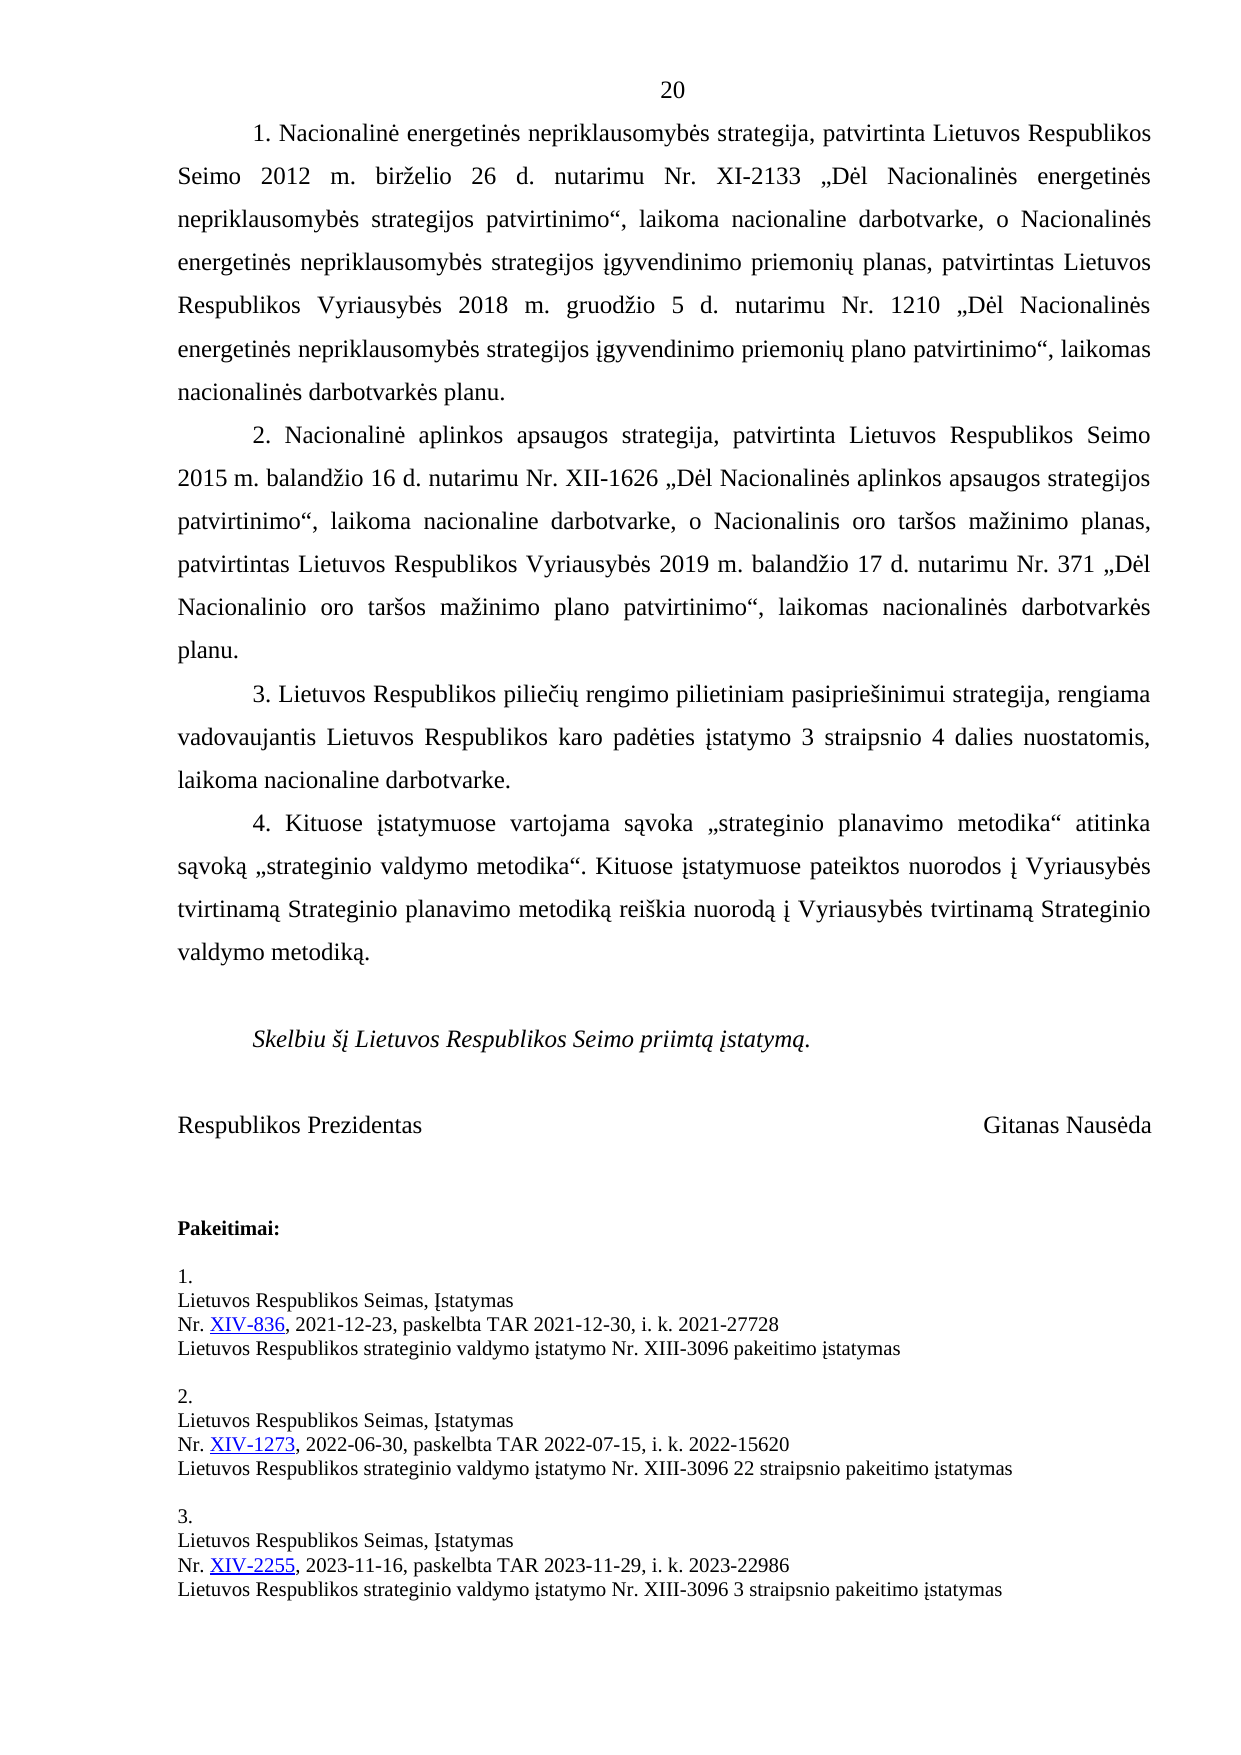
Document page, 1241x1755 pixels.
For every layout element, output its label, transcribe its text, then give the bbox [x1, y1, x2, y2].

text Pakeitimai: [177, 1216, 1152, 1240]
text 2. Nacionalinė aplinkos apsaugos strategija, patvirtinta Lietuvos Respublikos Seimo 2015 m. balandžio 16 d. nutarimu Nr. XII-1626 „Dėl Nacionalinės aplinkos apsaugos strategijos patvirtinimo“, laikoma nacionaline darbotvarke, o Nacionalinis oro taršos mažinimo planas, patvirtintas Lietuvos Respublikos Vyriausybės 2019 m. balandžio 17 d. nutarimu Nr. 371 „Dėl Nacionalinio oro taršos mažinimo plano patvirtinimo“, laikomas nacionalinės darbotvarkės planu. [177, 420, 1152, 664]
text Nr. XIV-1273, 2022-06-30, paskelbta TAR 2022-07-15, i. k. 2022-15620 [177, 1432, 1152, 1456]
text 4. Kituose įstatymuose vartojama sąvoka „strateginio planavimo metodika“ atitinka sąvoką „strateginio valdymo metodika“. Kituose įstatymuose pateiktos nuorodos į Vyriausybės tvirtinamą Strateginio planavimo metodiką reiškia nuorodą į Vyriausybės tvirtinamą Strateginio valdymo metodiką. [177, 808, 1152, 966]
text 2. [177, 1384, 1152, 1408]
text 3. Lietuvos Respublikos piliečių rengimo pilietiniam pasipriešinimui strategija, rengiama vadovaujantis Lietuvos Respublikos karo padėties įstatymo 3 straipsnio 4 dalies nuostatomis, laikoma nacionaline darbotvarke. [177, 679, 1152, 794]
text Lietuvos Respublikos strateginio valdymo įstatymo Nr. XIII-3096 22 straipsnio pakeitimo įstatymas [177, 1456, 1152, 1480]
text Nr. XIV-2255, 2023-11-16, paskelbta TAR 2023-11-29, i. k. 2023-22986 [177, 1552, 1152, 1577]
text Nr. XIV-836, 2021-12-23, paskelbta TAR 2021-12-30, i. k. 2021-27728 [177, 1312, 1152, 1336]
text Skelbiu šį Lietuvos Respublikos Seimo priimtą įstatymą. [177, 1024, 1152, 1052]
text Respublikos Prezidentas Gitanas Nausėda [177, 1110, 1152, 1139]
text Lietuvos Respublikos Seimas, Įstatymas [177, 1288, 1152, 1312]
text 3. [177, 1504, 1152, 1528]
text Lietuvos Respublikos Seimas, Įstatymas [177, 1528, 1152, 1552]
text Lietuvos Respublikos strateginio valdymo įstatymo Nr. XIII-3096 pakeitimo įstatymas [177, 1336, 1152, 1360]
text 1. Nacionalinė energetinės nepriklausomybės strategija, patvirtinta Lietuvos Respublikos Seimo 2012 m. birželio 26 d. nutarimu Nr. XI-2133 „Dėl Nacionalinės energetinės nepriklausomybės strategijos patvirtinimo“, laikoma nacionaline darbotvarke, o Nacionalinės energetinės nepriklausomybės strategijos įgyvendinimo priemonių planas, patvirtintas Lietuvos Respublikos Vyriausybės 2018 m. gruodžio 5 d. nutarimu Nr. 1210 „Dėl Nacionalinės energetinės nepriklausomybės strategijos įgyvendinimo priemonių plano patvirtinimo“, laikomas nacionalinės darbotvarkės planu. [177, 118, 1152, 406]
text Lietuvos Respublikos Seimas, Įstatymas [177, 1408, 1152, 1432]
text 1. [177, 1264, 1152, 1288]
text Lietuvos Respublikos strateginio valdymo įstatymo Nr. XIII-3096 3 straipsnio pakeitimo įstatymas [177, 1577, 1152, 1601]
